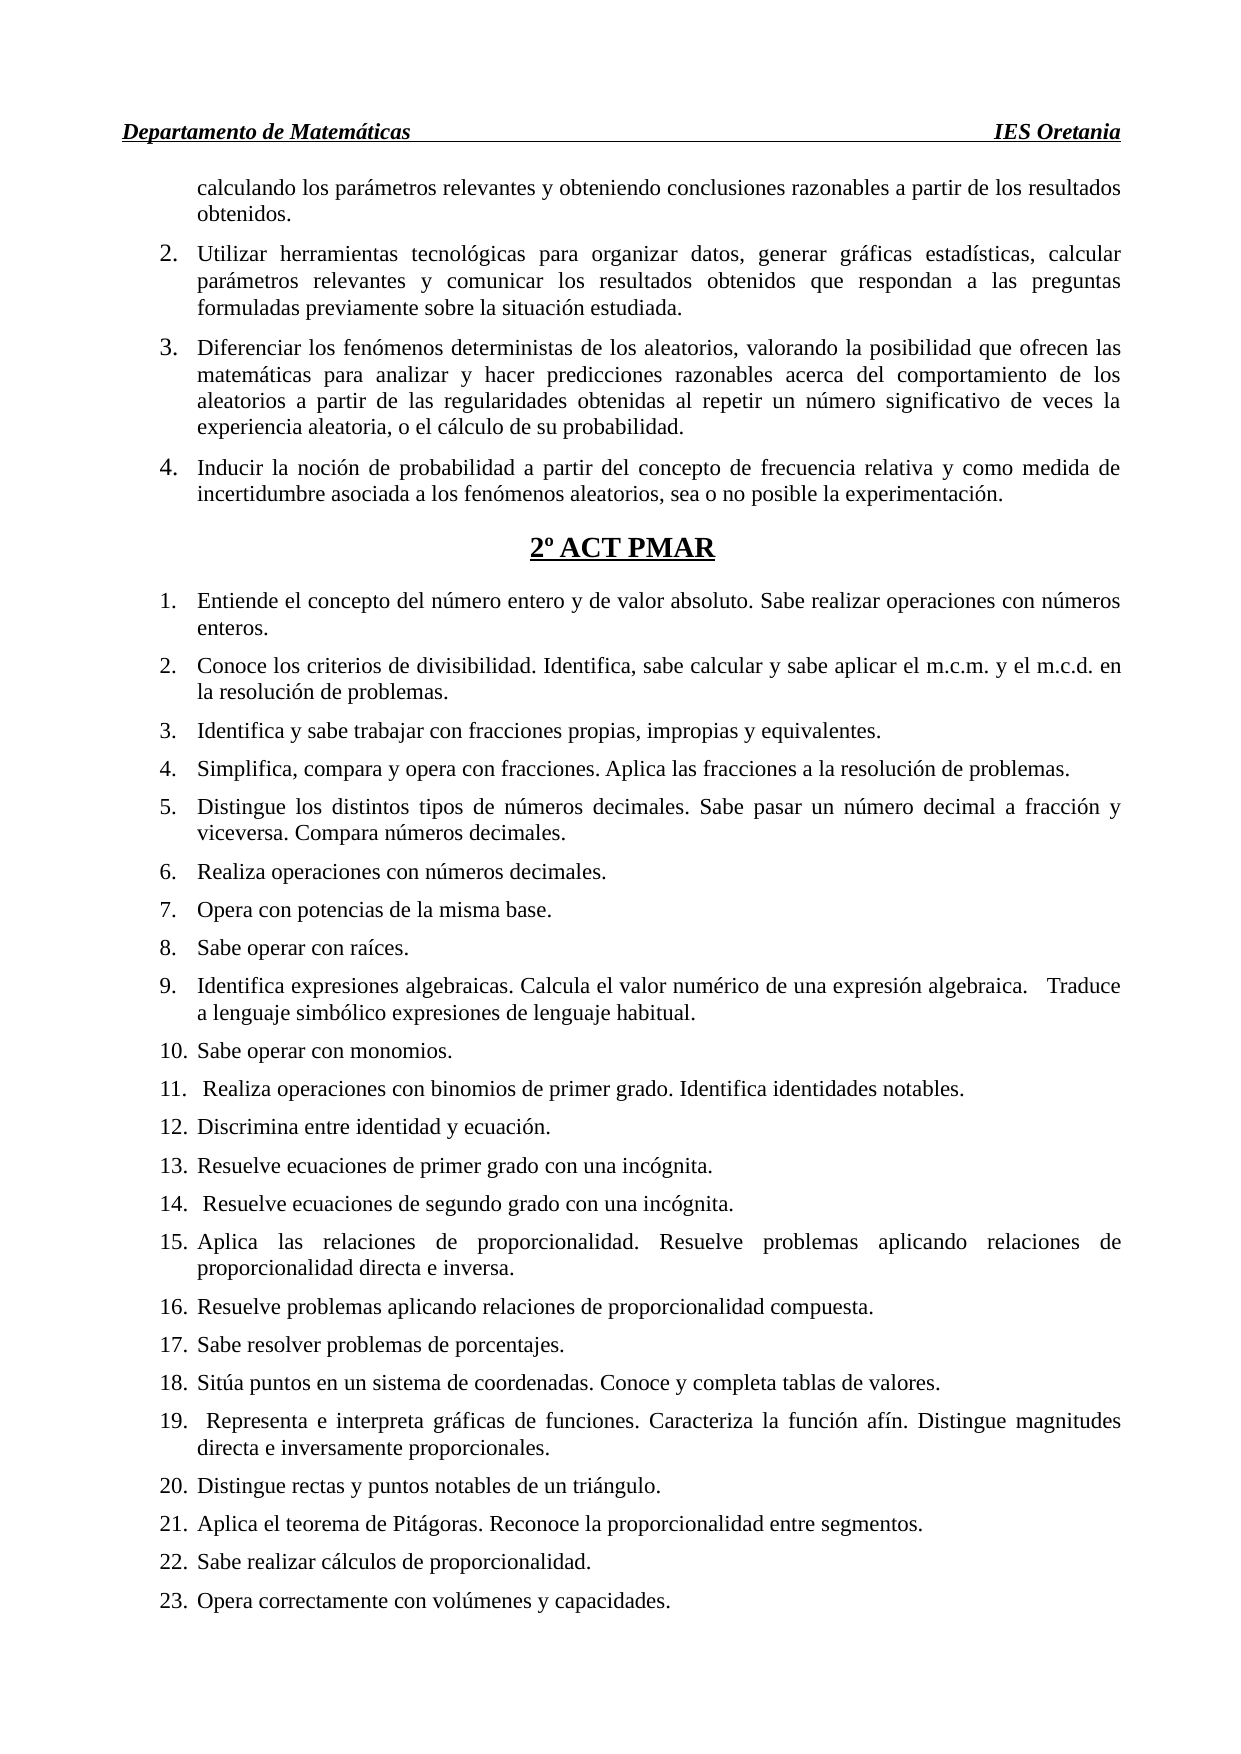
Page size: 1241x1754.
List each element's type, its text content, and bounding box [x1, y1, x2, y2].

list Entiende el concepto del número entero y de valor absoluto. Sabe realizar operaciones con números enteros. [159, 587, 1123, 640]
list Sabe operar con monomios. [159, 1037, 1123, 1063]
list Identifica y sabe trabajar con fracciones propias, impropias y equivalentes. [159, 717, 1123, 743]
list Conoce los criterios de divisibilidad. Identifica, sabe calcular y sabe aplicar el m.c.m. y el m.c.d. en la resolución de problemas. [159, 652, 1123, 705]
list Resuelve ecuaciones de segundo grado con una incógnita. [159, 1190, 1123, 1216]
list Realiza operaciones con números decimales. [159, 858, 1123, 884]
text 2º ACT PMAR [122, 530, 1123, 564]
list Realiza operaciones con binomios de primer grado. Identifica identidades notables. [159, 1075, 1123, 1102]
list Distingue los distintos tipos de números decimales. Sabe pasar un número decimal a fracción y viceversa. Compara números decimales. [159, 793, 1123, 846]
list Aplica el teorema de Pitágoras. Reconoce la proporcionalidad entre segmentos. [159, 1510, 1123, 1537]
list Opera con potencias de la misma base. [159, 896, 1123, 922]
list Aplica las relaciones de proporcionalidad. Resuelve problemas aplicando relaciones de proporcionalidad directa e inversa. [159, 1228, 1123, 1281]
list Inducir la noción de probabilidad a partir del concepto de frecuencia relativa y como medida de incertidumbre asociada a los fenómenos aleatorios, sea o no posible la experimentación. [159, 452, 1123, 507]
list Sitúa puntos en un sistema de coordenadas. Conoce y completa tablas de valores. [159, 1369, 1123, 1396]
list Discrimina entre identidad y ecuación. [159, 1113, 1123, 1140]
list Identifica expresiones algebraicas. Calcula el valor numérico de una expresión algebraica. Traduce a lenguaje simbólico expresiones de lenguaje habitual. [159, 972, 1123, 1025]
list calculando los parámetros relevantes y obteniendo conclusiones razonables a partir de los resultados obtenidos. [159, 174, 1123, 227]
list Sabe realizar cálculos de proporcionalidad. [159, 1548, 1123, 1575]
list Sabe operar con raíces. [159, 934, 1123, 961]
list Diferenciar los fenómenos deterministas de los aleatorios, valorando la posibilidad que ofrecen las matemáticas para analizar y hacer predicciones razonables acerca del comportamiento de los aleatorios a partir de las regularidades obtenidas al repetir un número significativo de veces la experiencia aleatoria, o el cálculo de su probabilidad. [159, 332, 1123, 440]
list Distingue rectas y puntos notables de un triángulo. [159, 1472, 1123, 1498]
list Resuelve ecuaciones de primer grado con una incógnita. [159, 1152, 1123, 1178]
list Utilizar herramientas tecnológicas para organizar datos, generar gráficas estadísticas, calcular parámetros relevantes y comunicar los resultados obtenidos que respondan a las preguntas formuladas previamente sobre la situación estudiada. [159, 238, 1123, 320]
list Opera correctamente con volúmenes y capacidades. [159, 1587, 1123, 1613]
list Sabe resolver problemas de porcentajes. [159, 1331, 1123, 1357]
list Simplifica, compara y opera con fracciones. Aplica las fracciones a la resolución de problemas. [159, 755, 1123, 781]
list Resuelve problemas aplicando relaciones de proporcionalidad compuesta. [159, 1293, 1123, 1319]
list Representa e interpreta gráficas de funciones. Caracteriza la función afín. Distingue magnitudes directa e inversamente proporcionales. [159, 1407, 1123, 1460]
